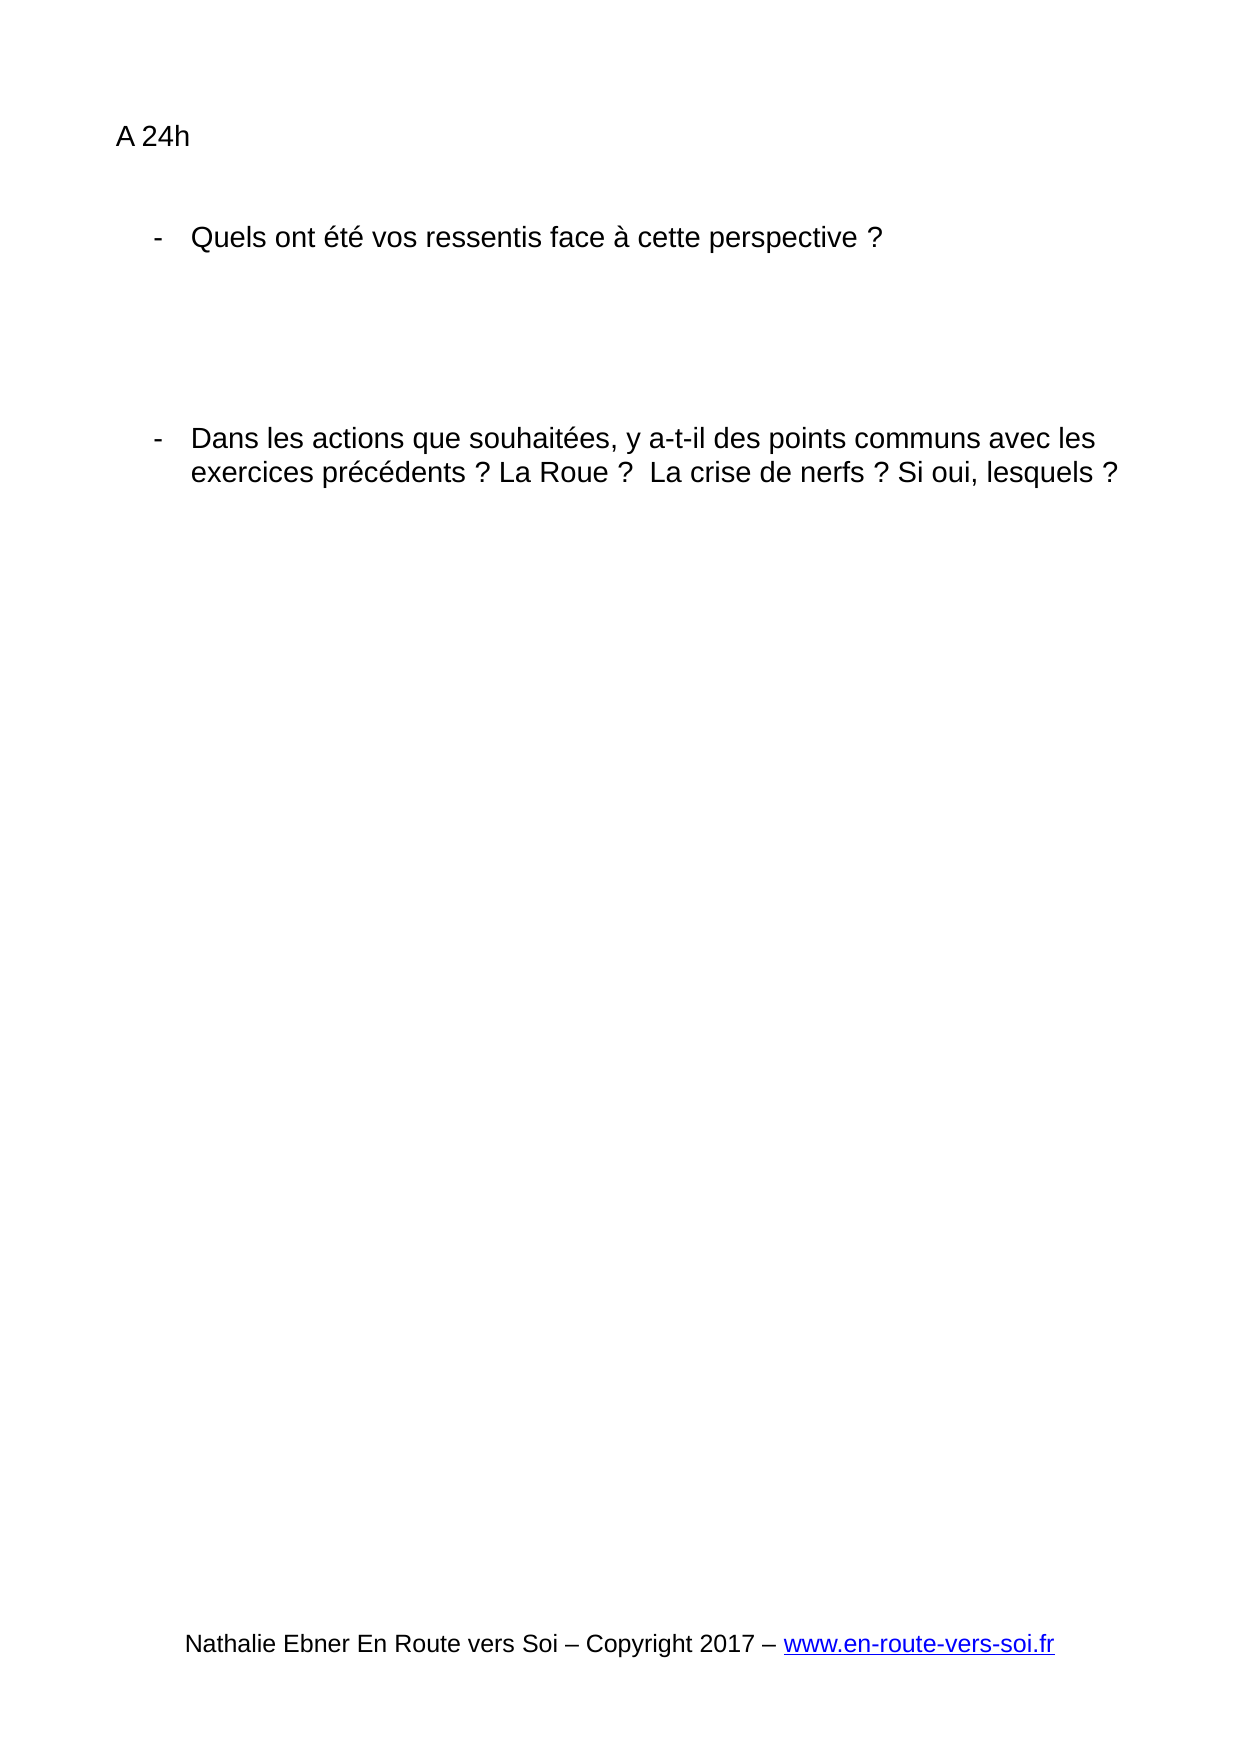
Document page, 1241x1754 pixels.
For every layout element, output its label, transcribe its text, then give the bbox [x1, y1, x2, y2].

text A 24h [116, 119, 1123, 153]
text Nathalie Ebner En Route vers Soi – Copyright 2017 – www.en-route-vers-soi.fr [116, 1629, 1123, 1657]
list Quels ont été vos ressentis face à cette perspective ? [153, 220, 1123, 253]
list Dans les actions que souhaitées, y a-t-il des points communs avec les exercices précédents ? La Roue ? La crise de nerfs ? Si oui, lesquels ? [153, 421, 1123, 488]
